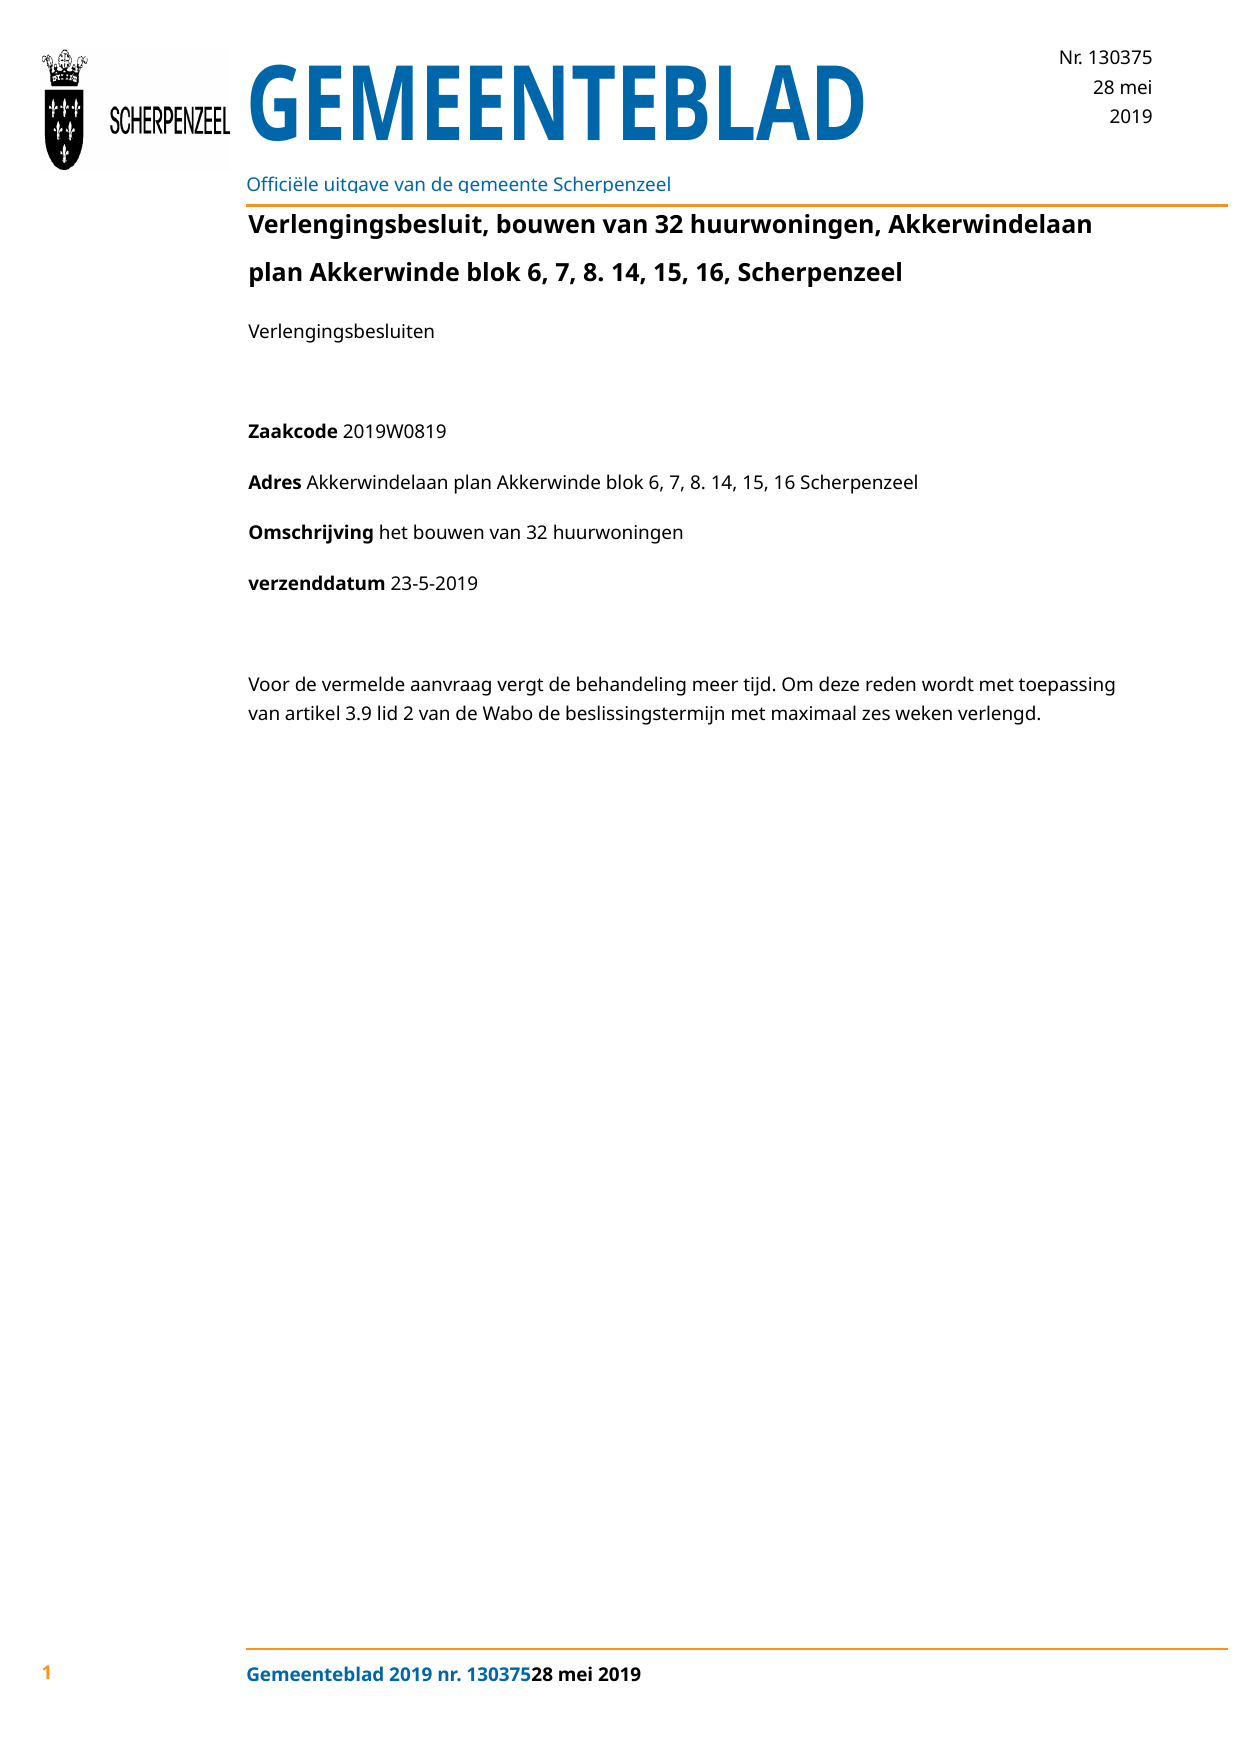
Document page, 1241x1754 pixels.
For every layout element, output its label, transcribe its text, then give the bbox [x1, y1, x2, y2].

text verzenddatum 23-5-2019 [248, 570, 1152, 596]
picture [41, 47, 231, 172]
text Adres Akkerwindelaan plan Akkerwinde blok 6, 7, 8. 14, 15, 16 Scherpenzeel [248, 469, 1152, 495]
text Verlengingsbesluit, bouwen van 32 huurwoningen, Akkerwindelaan plan Akkerwinde blok 6, 7, 8. 14, 15, 16, Scherpenzeel [248, 207, 1152, 288]
text Omschrijving het bouwen van 32 huurwoningen [248, 519, 1152, 545]
text Voor de vermelde aanvraag vergt de behandeling meer tijd. Om deze reden wordt met toepassing van artikel 3.9 lid 2 van de Wabo de beslissingstermijn met maximaal zes weken verlengd. [248, 671, 1152, 726]
text Verlengingsbesluiten [248, 318, 1152, 344]
text Zaakcode 2019W0819 [248, 419, 1152, 444]
